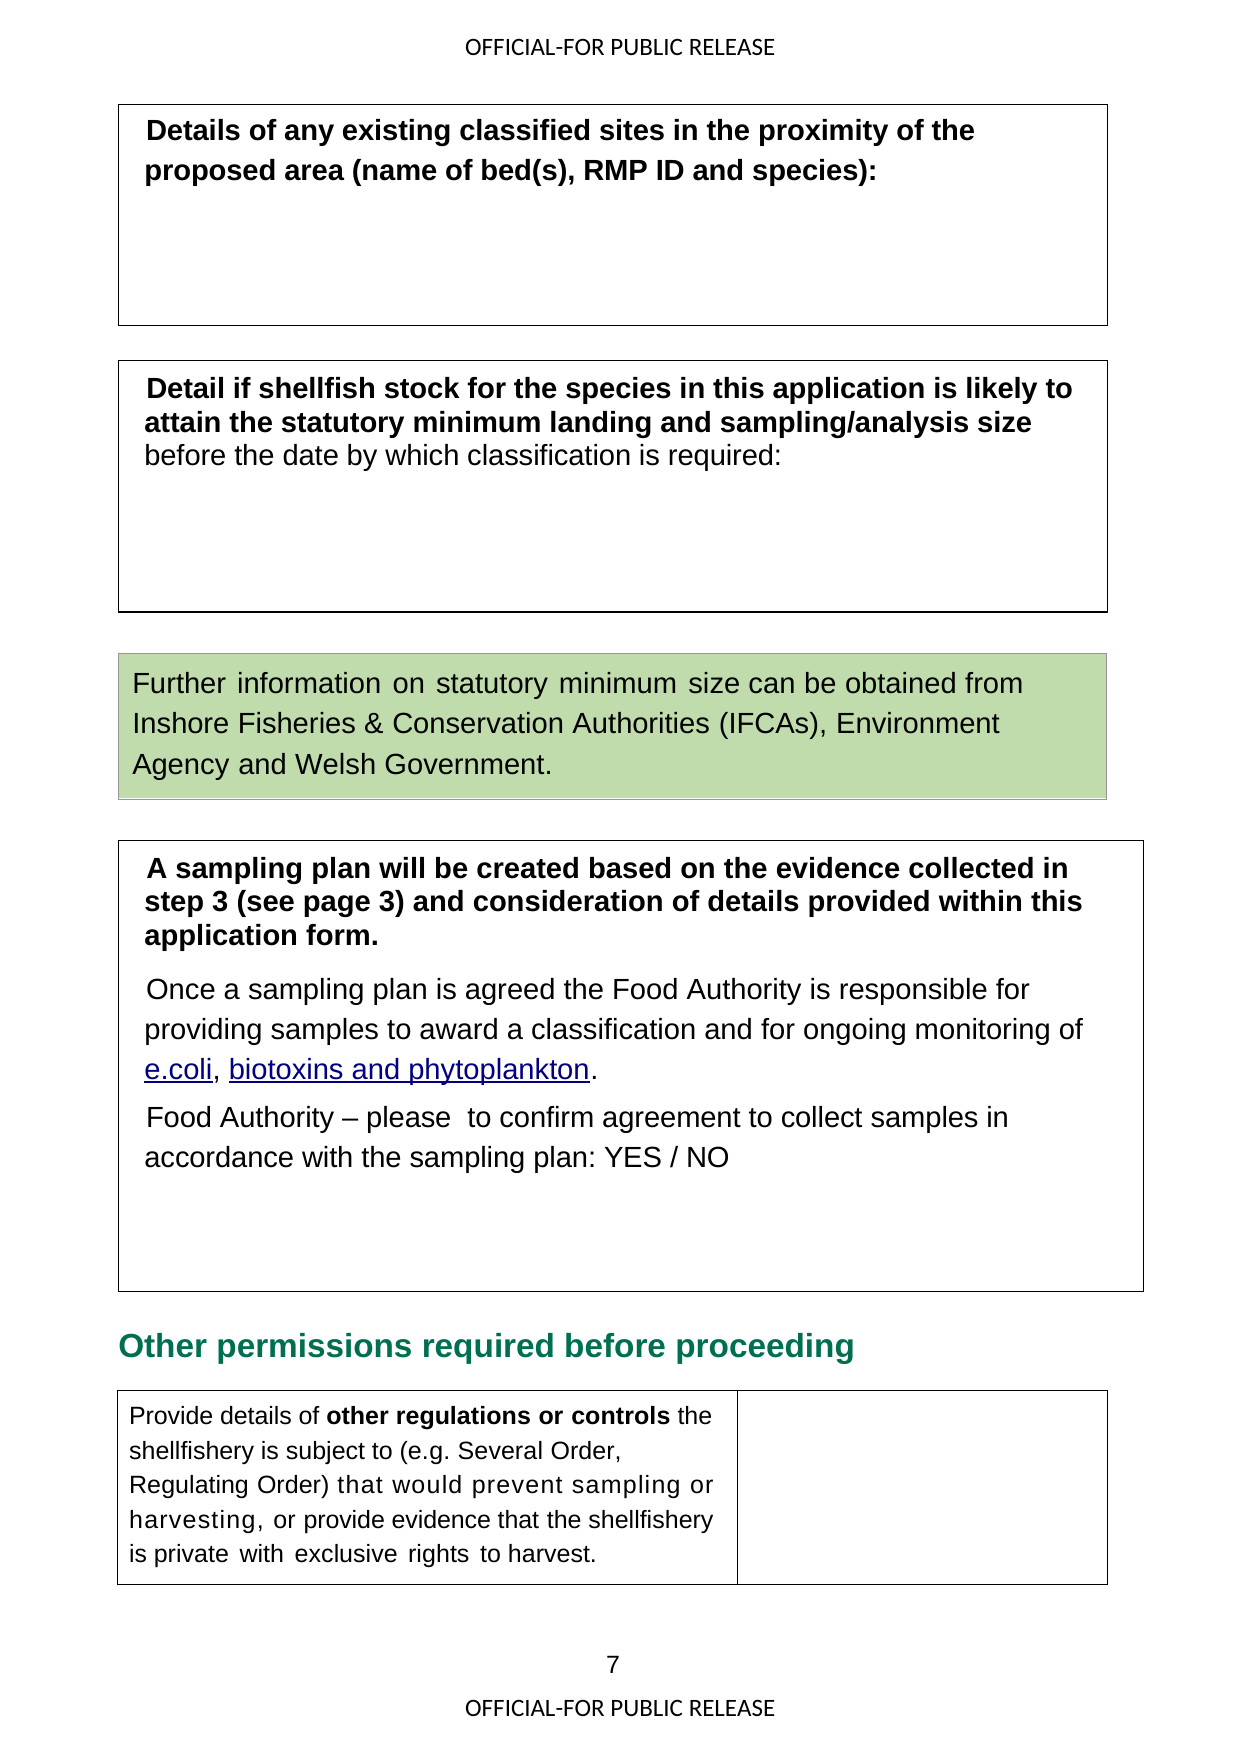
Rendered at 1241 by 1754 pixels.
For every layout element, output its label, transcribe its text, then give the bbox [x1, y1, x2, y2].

subtitle Other permissions required before proceeding [118, 1326, 1107, 1365]
table_header Provide details of other regulations or controls the shellfishery is subject to (e.g. Several Order, Regulating Order) that would prevent sampling or harvesting, or provide evidence that the shellfishery is private with exclusive rights to harvest. [118, 1391, 737, 1584]
table_header [738, 1391, 1107, 1584]
table_header Detail if shellfish stock for the species in this application is likely to attain the statutory minimum landing and sampling/analysis size before the date by which classification is required: [119, 361, 1107, 611]
table_header Further information on statutory minimum size can be obtained from Inshore Fisheries & Conservation Authorities (IFCAs), Environment Agency and Welsh Government. [119, 654, 1106, 798]
table_header A sampling plan will be created based on the evidence collected in step 3 (see page 3) and consideration of details provided within this application form. Once a sampling plan is agreed the Food Authority is responsible for providing samples to award a classification and for ongoing monitoring of e.coli, biotoxins and phytoplankton. Food Authority – please to confirm agreement to collect samples in accordance with the sampling plan: YES / NO [119, 841, 1143, 1291]
table_header Details of any existing classified sites in the proximity of the proposed area (name of bed(s), RMP ID and species): [119, 105, 1107, 324]
